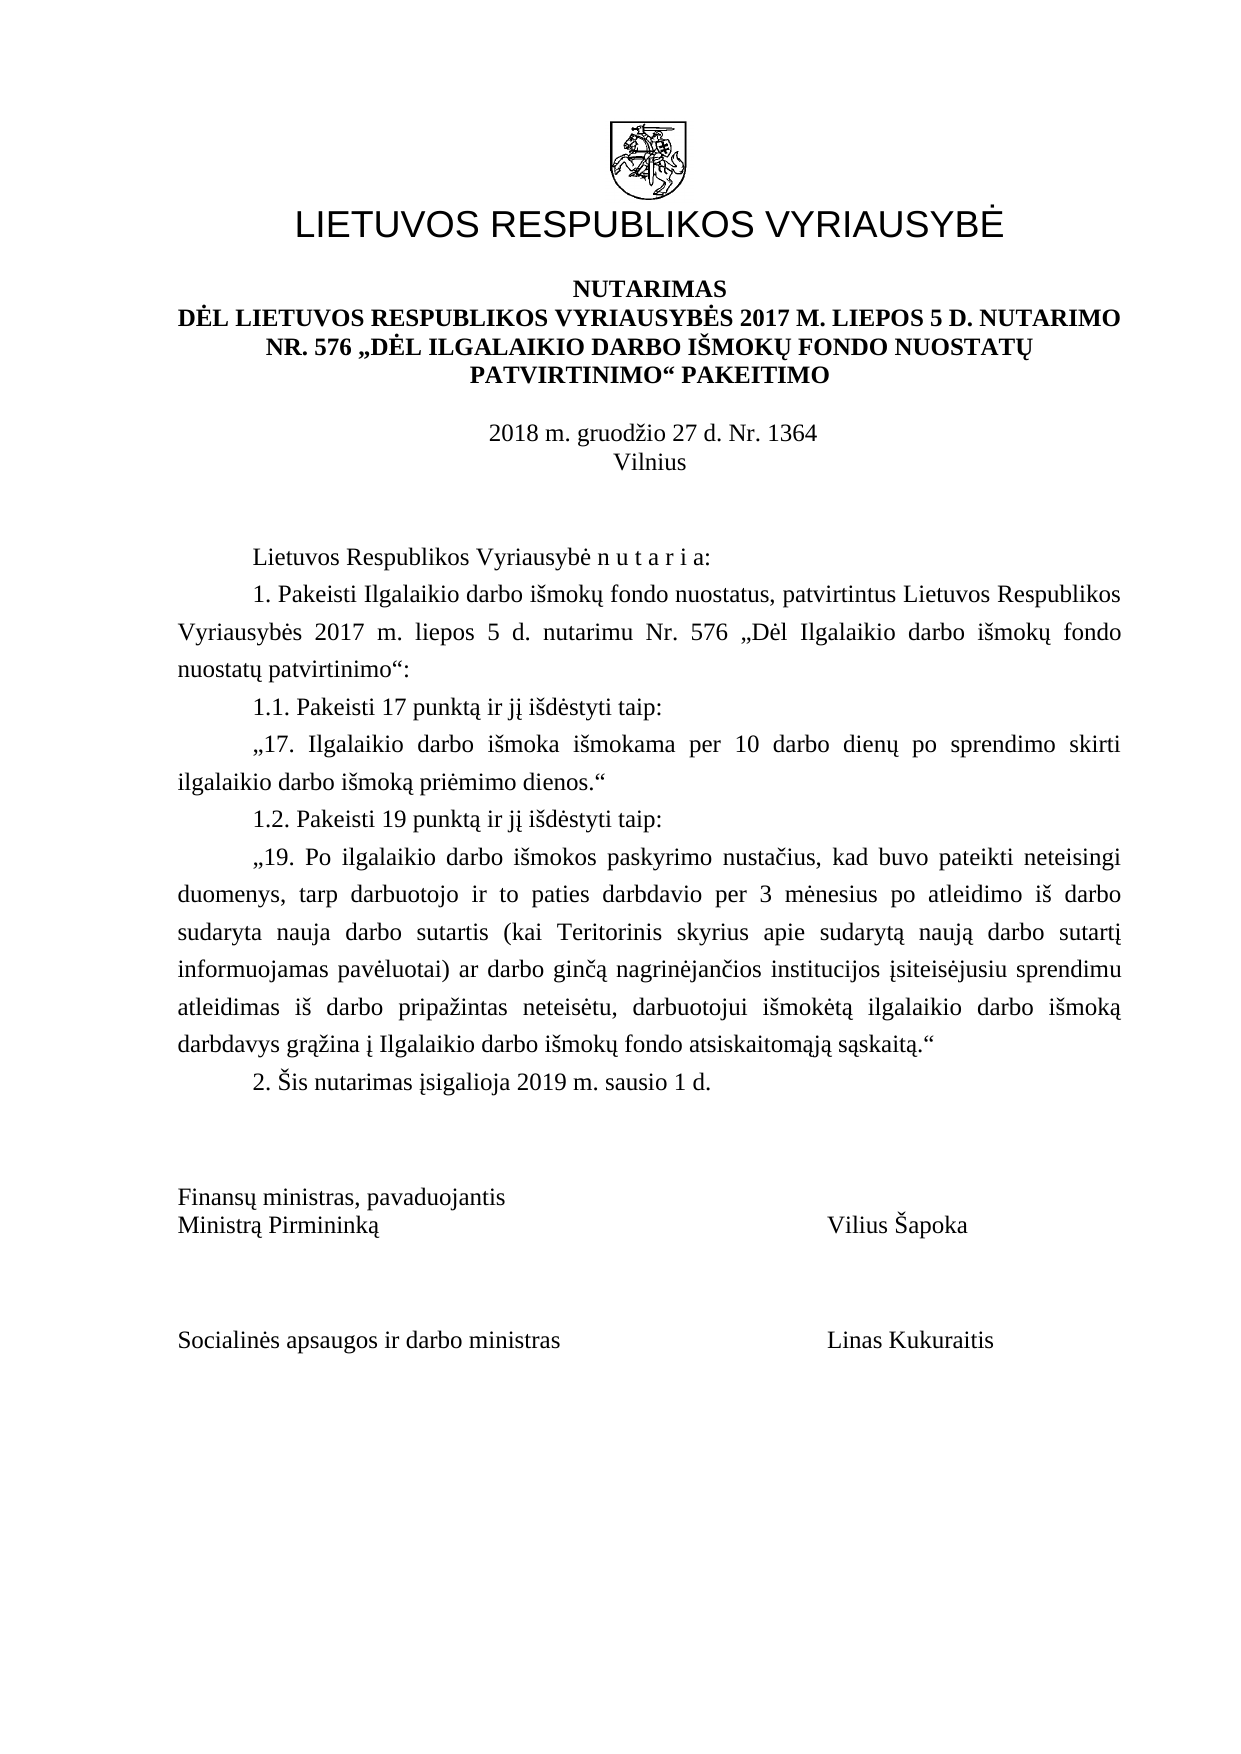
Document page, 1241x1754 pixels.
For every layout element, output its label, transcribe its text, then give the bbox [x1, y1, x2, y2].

text Ministrą Pirmininką Vilius Šapoka [177, 1211, 1122, 1239]
text 2018 m. gruodžio 27 d. Nr. 1364 [177, 418, 1122, 447]
text Lietuvos Respublikos Vyriausybė n u t a r i a: [177, 533, 1117, 571]
text „17. Ilgalaikio darbo išmoka išmokama per 10 darbo dienų po sprendimo skirti ilgalaikio darbo išmoką priėmimo dienos.“ [177, 721, 1122, 796]
text DĖL Lietuvos Respublikos Vyriausybės 2017 m. LIEPOS 5 d. nutarimO Nr. 576 „DĖL ILGALAIKIO DARBO IŠMOKŲ FONDO NUOSTATŲ PATVIRTINIMO“ PAKEITIMO [177, 303, 1122, 389]
text Finansų ministras, pavaduojantis [177, 1182, 1122, 1211]
text 1. Pakeisti Ilgalaikio darbo išmokų fondo nuostatus, patvirtintus Lietuvos Respublikos Vyriausybės 2017 m. liepos 5 d. nutarimu Nr. 576 „Dėl Ilgalaikio darbo išmokų fondo nuostatų patvirtinimo“: [177, 571, 1122, 683]
text 2. Šis nutarimas įsigalioja 2019 m. sausio 1 d. [177, 1058, 1122, 1096]
text Lietuvos Respublikos Vyriausybė [177, 202, 1122, 246]
text 1.1. Pakeisti 17 punktą ir jį išdėstyti taip: [177, 683, 1122, 721]
text „19. Po ilgalaikio darbo išmokos paskyrimo nustačius, kad buvo pateikti neteisingi duomenys, tarp darbuotojo ir to paties darbdavio per 3 mėnesius po atleidimo iš darbo sudaryta nauja darbo sutartis (kai Teritorinis skyrius apie sudarytą naują darbo sutartį informuojamas pavėluotai) ar darbo ginčą nagrinėjančios institucijos įsiteisėjusiu sprendimu atleidimas iš darbo pripažintas neteisėtu, darbuotojui išmokėtą ilgalaikio darbo išmoką darbdavys grąžina į Ilgalaikio darbo išmokų fondo atsiskaitomąją sąskaitą.“ [177, 833, 1122, 1058]
text 1.2. Pakeisti 19 punktą ir jį išdėstyti taip: [177, 796, 1122, 833]
text nutarimas [177, 274, 1122, 303]
text Socialinės apsaugos ir darbo ministras Linas Kukuraitis [177, 1326, 1122, 1354]
text Vilnius [177, 447, 1122, 476]
